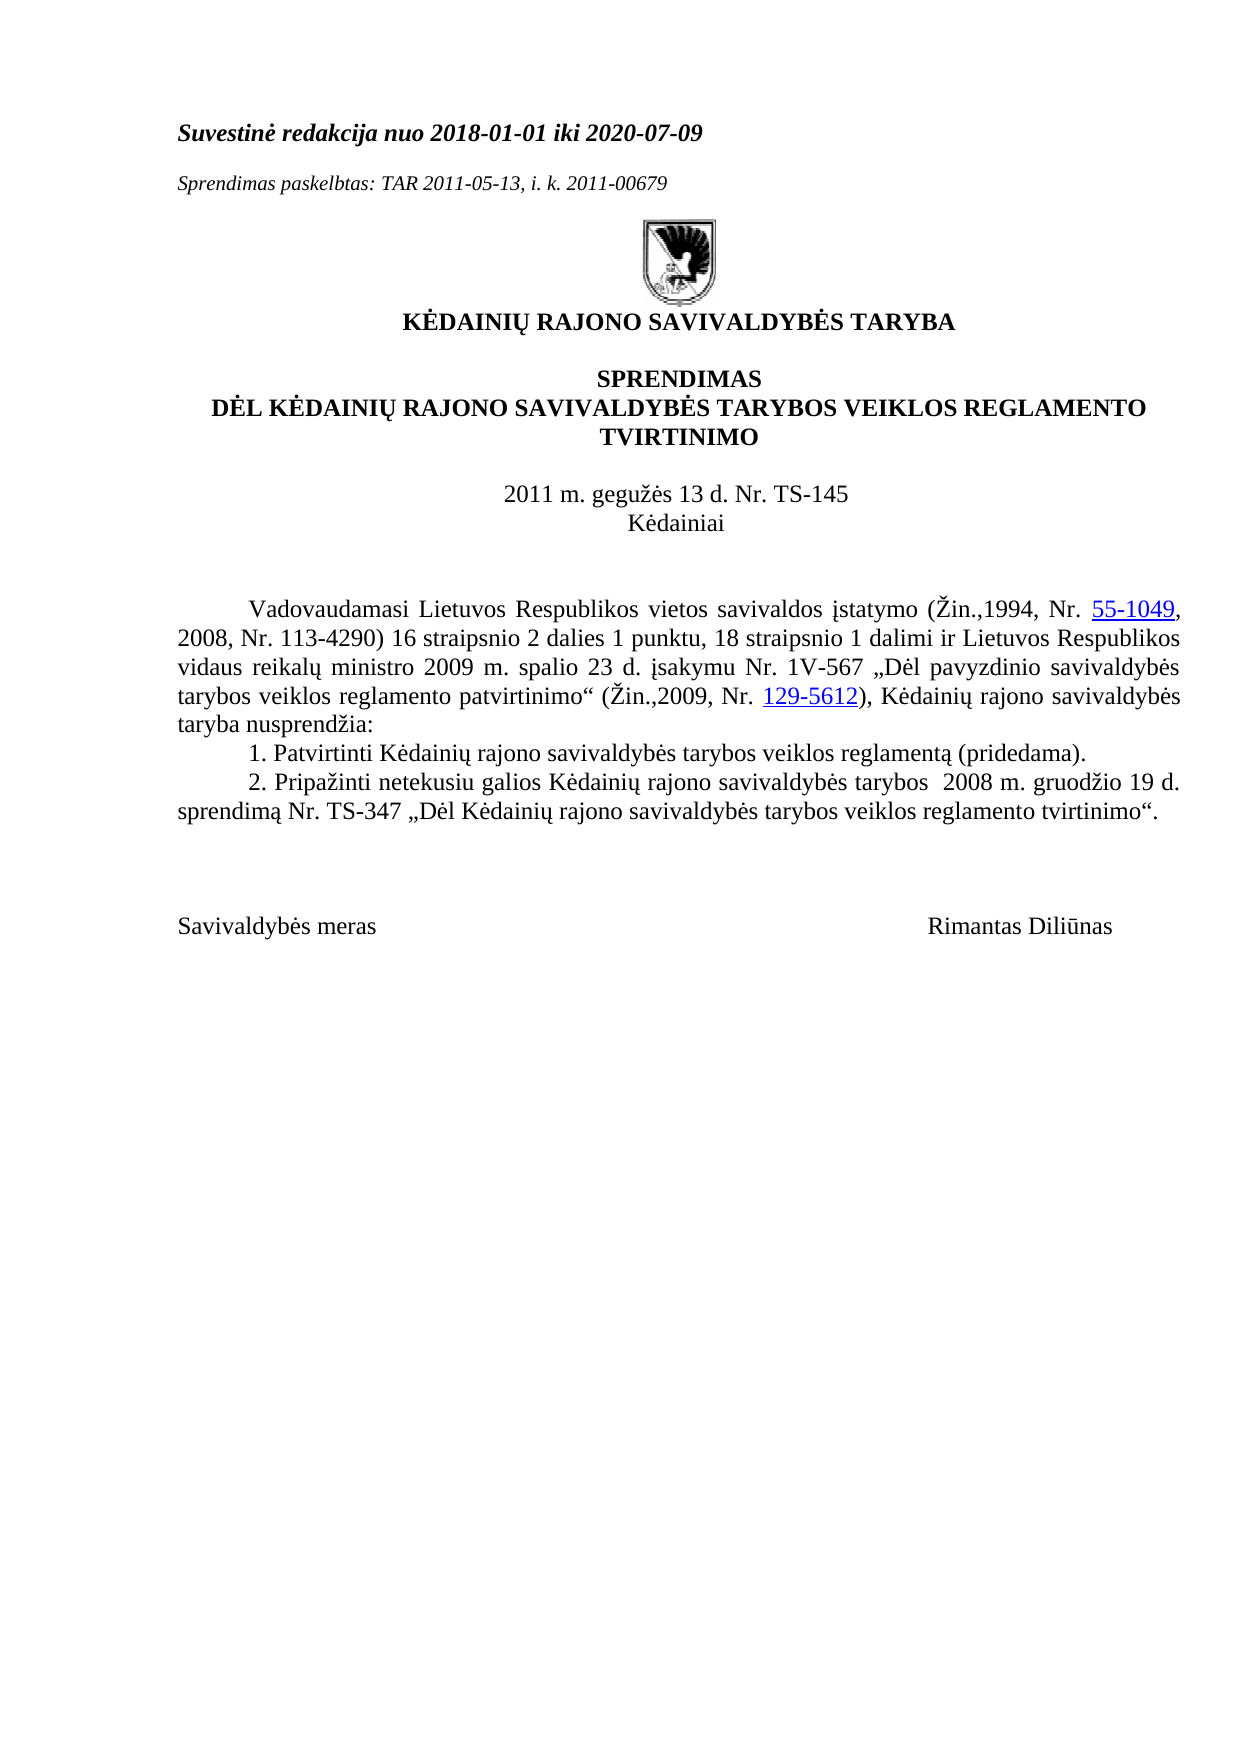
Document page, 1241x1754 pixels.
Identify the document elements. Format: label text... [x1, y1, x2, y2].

text Sprendimas paskelbtas: TAR 2011-05-13, i. k. 2011-00679 [177, 171, 1181, 195]
text Vadovaudamasi Lietuvos Respublikos vietos savivaldos įstatymo (Žin.,1994, Nr. 55-1049, 2008, Nr. 113-4290) 16 straipsnio 2 dalies 1 punktu, 18 straipsnio 1 dalimi ir Lietuvos Respublikos vidaus reikalų ministro 2009 m. spalio 23 d. įsakymu Nr. 1V-567 „Dėl pavyzdinio savivaldybės tarybos veiklos reglamento patvirtinimo“ (Žin.,2009, Nr. 129-5612), Kėdainių rajono savivaldybės taryba nusprendžia: [177, 594, 1181, 738]
text Suvestinė redakcija nuo 2018-01-01 iki 2020-07-09 [177, 118, 1181, 147]
text Savivaldybės meras Rimantas Diliūnas [177, 911, 1181, 939]
text 2. Pripažinti netekusiu galios Kėdainių rajono savivaldybės tarybos 2008 m. gruodžio 19 d. sprendimą Nr. TS-347 „Dėl Kėdainių rajono savivaldybės tarybos veiklos reglamento tvirtinimo“. [177, 767, 1181, 824]
text 2011 m. gegužės 13 d. Nr. TS-145 [177, 479, 1181, 508]
text KĖDAINIŲ RAJONO SAVIVALDYBĖS TARYBA [177, 307, 1181, 336]
text 1. Patvirtinti Kėdainių rajono savivaldybės tarybos veiklos reglamentą (pridedama). [177, 738, 1181, 767]
text DĖL KĖDAINIŲ RAJONO SAVIVALDYBĖS TARYBOS VEIKLOS REGLAMENTO TVIRTINIMO [177, 393, 1181, 451]
text Kėdainiai [177, 508, 1181, 537]
text SPRENDIMAS [177, 364, 1181, 393]
